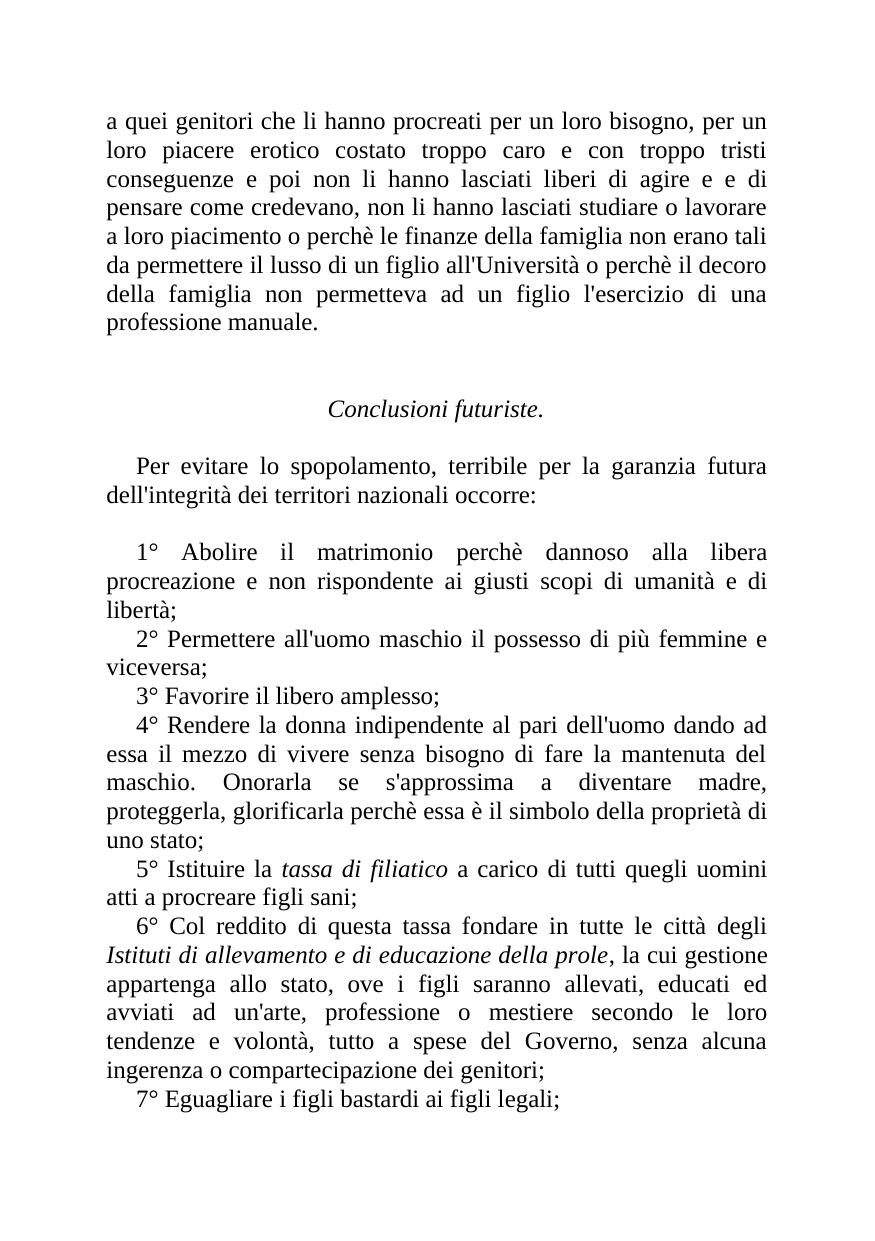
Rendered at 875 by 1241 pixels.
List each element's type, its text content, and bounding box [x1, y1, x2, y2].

text a quei genitori che li hanno procreati per un loro bisogno, per un loro piacere erotico costato troppo caro e con troppo tristi conseguenze e poi non li hanno lasciati liberi di agire e e di pensare come credevano, non li hanno lasciati studiare o lavorare a loro piacimento o perchè le finanze della famiglia non erano tali da permettere il lusso di un figlio all'Università o perchè il decoro della famiglia non permetteva ad un figlio l'esercizio di una professione manuale. [106, 106, 768, 336]
text 4° Rendere la donna indipendente al pari dell'uomo dando ad essa il mezzo di vivere senza bisogno di fare la mantenuta del maschio. Onorarla se s'approssima a diventare madre, proteggerla, glorificarla perchè essa è il simbolo della proprietà di uno stato; [106, 710, 768, 854]
text 1° Abolire il matrimonio perchè dannoso alla libera procreazione e non rispondente ai giusti scopi di umanità e di libertà; [106, 537, 768, 624]
text Conclusioni futuriste. [106, 394, 768, 422]
text 5° Istituire la tassa di filiatico a carico di tutti quegli uomini atti a procreare figli sani; [106, 854, 768, 911]
text 2° Permettere all'uomo maschio il possesso di più femmine e viceversa; [106, 624, 768, 681]
text 6° Col reddito di questa tassa fondare in tutte le città degli Istituti di allevamento e di educazione della prole, la cui gestione appartenga allo stato, ove i figli saranno allevati, educati ed avviati ad un'arte, professione o mestiere secondo le loro tendenze e volontà, tutto a spese del Governo, senza alcuna ingerenza o compartecipazione dei genitori; [106, 911, 768, 1084]
text 7° Eguagliare i figli bastardi ai figli legali; [106, 1084, 768, 1112]
text Per evitare lo spopolamento, terribile per la garanzia futura dell'integrità dei territori nazionali occorre: [106, 451, 768, 509]
text 3° Favorire il libero amplesso; [106, 681, 768, 710]
